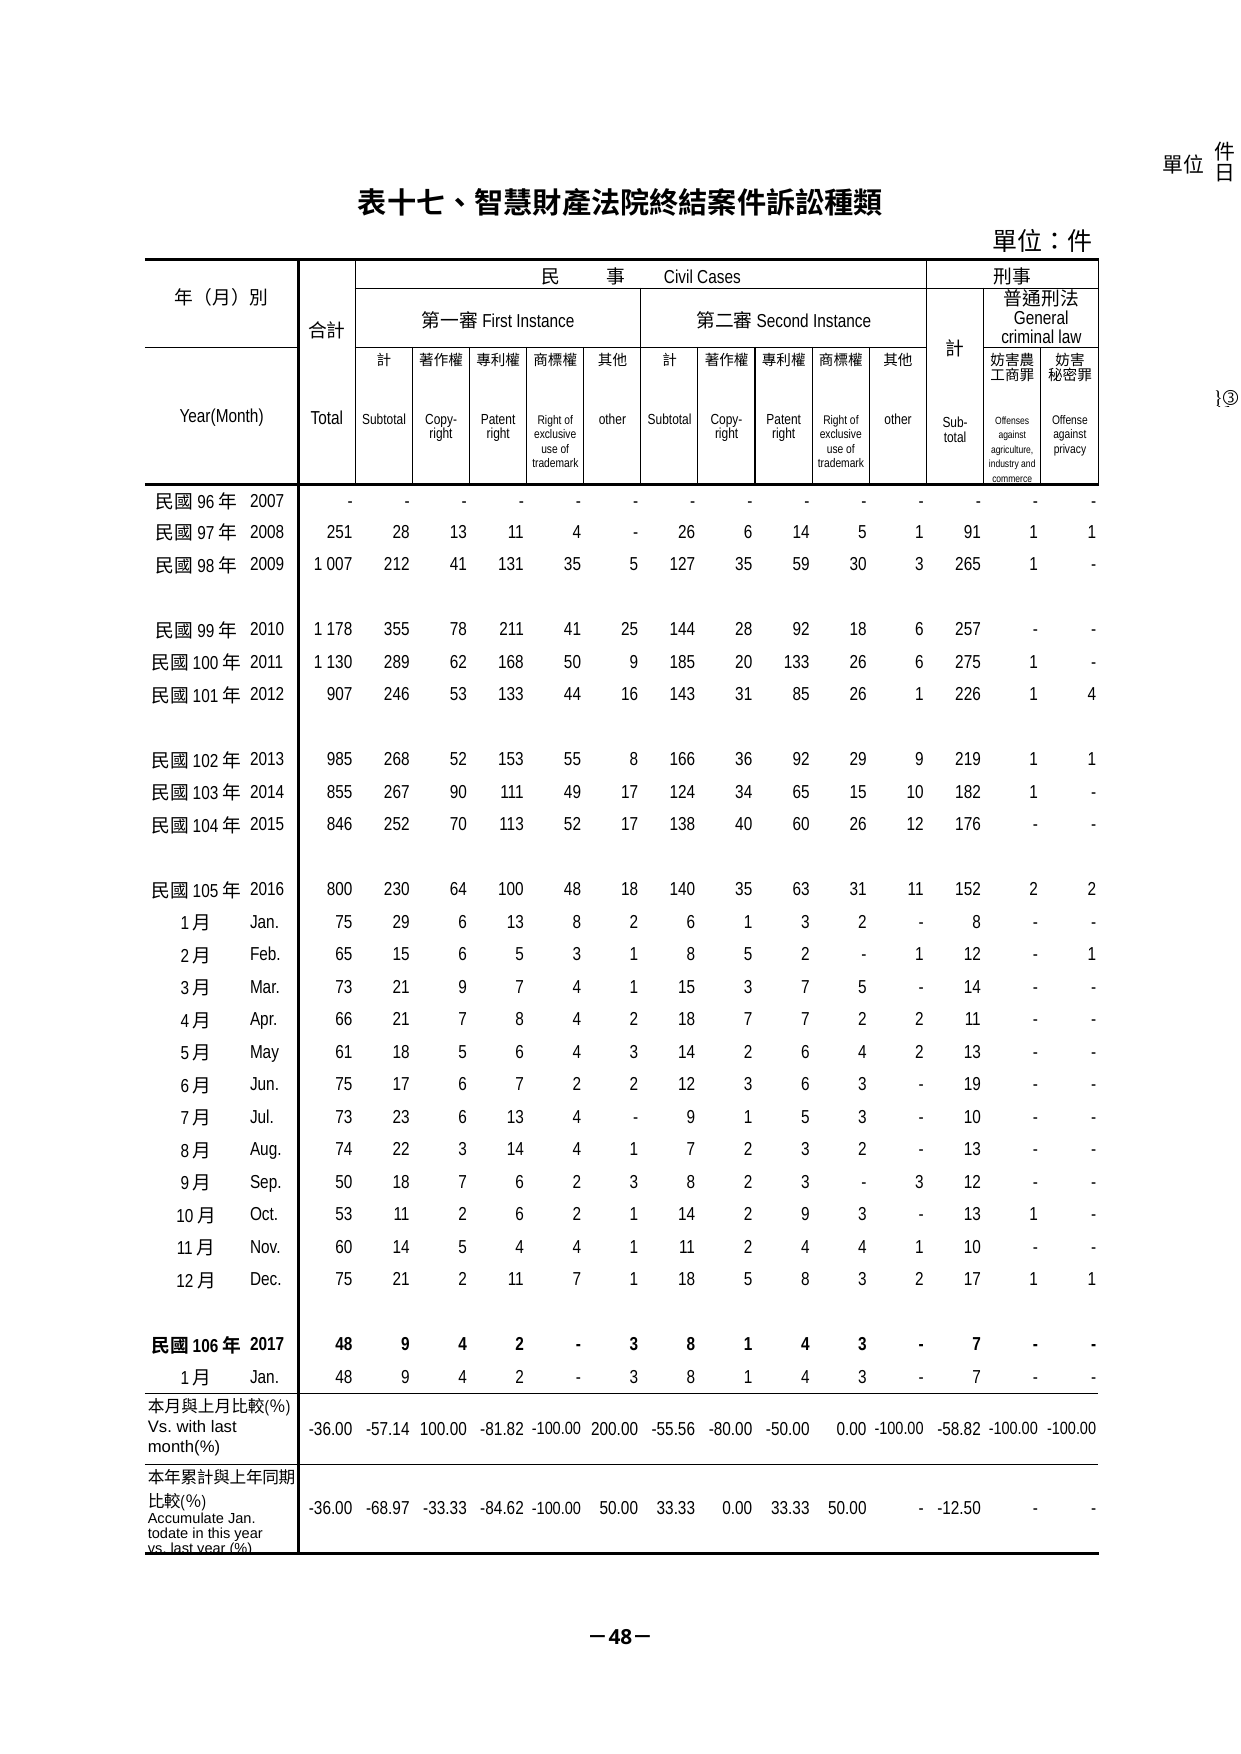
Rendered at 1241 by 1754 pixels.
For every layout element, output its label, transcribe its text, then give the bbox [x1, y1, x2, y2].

table_cell 33.33 [755, 1465, 812, 1552]
table_cell 251 [300, 515, 355, 548]
table_cell 1 [869, 1230, 926, 1263]
table_cell 2013 [247, 743, 297, 775]
table_cell 12 [926, 1165, 983, 1198]
table_cell 2012 [247, 678, 297, 710]
table_cell - [869, 905, 926, 938]
table_cell 275 [926, 645, 983, 678]
table_cell [355, 580, 412, 613]
table_cell [984, 840, 1041, 873]
table_cell 4 [755, 1328, 812, 1360]
table_cell 5 [755, 1100, 812, 1133]
table_cell 2 [526, 1165, 583, 1198]
table_cell 9 [755, 1198, 812, 1230]
table_cell 2 [984, 873, 1041, 905]
table_cell 36 [698, 743, 755, 775]
table_cell 6 [641, 905, 698, 938]
table_cell 2 [412, 1263, 469, 1295]
table_cell 1 [584, 938, 641, 970]
table_cell - [1041, 1328, 1099, 1360]
table_cell 5 [469, 938, 526, 970]
table_cell 28 [698, 613, 755, 645]
table_cell - [1041, 1230, 1099, 1263]
table_cell - [300, 486, 355, 515]
table_cell -12.50 [926, 1465, 983, 1552]
table_cell [755, 710, 812, 743]
table_cell 211 [469, 613, 526, 645]
table_cell 1 178 [300, 613, 355, 645]
table_cell 2 [469, 1360, 526, 1393]
table_cell - [1041, 1133, 1099, 1165]
table_cell -50.00 [755, 1394, 812, 1463]
table_cell - [1041, 1035, 1099, 1068]
table_cell 92 [755, 743, 812, 775]
table_cell 176 [926, 808, 983, 840]
table_cell -100.00 [984, 1394, 1041, 1463]
table_cell 民國 99年 [145, 613, 247, 645]
table_cell [584, 840, 641, 873]
table_cell 8 [526, 905, 583, 938]
table_cell 73 [300, 970, 355, 1003]
table_cell [145, 710, 247, 743]
table_cell 5 [412, 1230, 469, 1263]
table_cell 4 [526, 515, 583, 548]
table_cell 2 [812, 1003, 869, 1035]
table_cell 14 [641, 1035, 698, 1068]
table_cell 15 [355, 938, 412, 970]
table_cell - [355, 486, 412, 515]
table_cell 7 [526, 1263, 583, 1295]
table_cell Sep. [247, 1165, 297, 1198]
table_cell - [469, 486, 526, 515]
table_cell 2 [869, 1035, 926, 1068]
table_cell 3 [755, 905, 812, 938]
table_cell [300, 840, 355, 873]
table_cell -80.00 [698, 1394, 755, 1463]
table_cell [984, 1295, 1041, 1328]
table_cell 35 [526, 548, 583, 580]
table_cell 3 [812, 1328, 869, 1360]
table_cell - [984, 905, 1041, 938]
table_cell Jun. [247, 1068, 297, 1100]
table_cell - [1041, 548, 1099, 580]
table_cell 19 [926, 1068, 983, 1100]
table_cell 13 [412, 515, 469, 548]
table_cell 其他 other [584, 348, 640, 483]
table_cell [355, 1295, 412, 1328]
table_cell 52 [412, 743, 469, 775]
table_cell 26 [812, 808, 869, 840]
table_cell 2 [584, 905, 641, 938]
table_cell 26 [812, 678, 869, 710]
table_cell 著作權 Copy- right [698, 348, 754, 483]
table_cell 2 [469, 1328, 526, 1360]
table_cell [926, 1295, 983, 1328]
table_cell 33.33 [641, 1465, 698, 1552]
table_cell [526, 1295, 583, 1328]
table_cell 2 [1041, 873, 1099, 905]
table_cell 246 [355, 678, 412, 710]
table_cell 182 [926, 775, 983, 808]
table_cell 2 [869, 1263, 926, 1295]
table_cell -84.62 [469, 1465, 526, 1552]
table_cell 其他 other [870, 348, 926, 483]
table_cell [1041, 1295, 1099, 1328]
table_cell 本月與上月比較(％) Vs. with last month(%) [145, 1394, 297, 1463]
table_cell [412, 1295, 469, 1328]
table_cell 60 [755, 808, 812, 840]
table_cell 64 [412, 873, 469, 905]
table_cell 257 [926, 613, 983, 645]
table_cell [1041, 840, 1099, 873]
table_cell Feb. [247, 938, 297, 970]
table_cell 1 [984, 645, 1041, 678]
table_cell - [869, 970, 926, 1003]
table_cell 12 [869, 808, 926, 840]
table_cell 4 [412, 1360, 469, 1393]
table_cell [755, 840, 812, 873]
table_cell - [526, 1360, 583, 1393]
table_cell - [869, 1100, 926, 1133]
table_cell - [584, 1100, 641, 1133]
table_cell [984, 580, 1041, 613]
table_cell -36.00 [300, 1394, 355, 1463]
table_cell - [984, 1165, 1041, 1198]
table_cell 74 [300, 1133, 355, 1165]
table_cell 6 [412, 938, 469, 970]
table_cell 12 [641, 1068, 698, 1100]
table_cell 2009 [247, 548, 297, 580]
table_cell 855 [300, 775, 355, 808]
table_cell 1 [984, 678, 1041, 710]
table_cell 18 [355, 1165, 412, 1198]
table_cell 1 [1041, 515, 1099, 548]
text 表十七、智慧財產法院終結案件訴訟種類 [148, 183, 1092, 221]
table_cell - [1041, 1360, 1099, 1393]
table_cell 21 [355, 1003, 412, 1035]
table_cell 55 [526, 743, 583, 775]
table_cell 127 [641, 548, 698, 580]
table_cell 29 [355, 905, 412, 938]
table_cell [641, 710, 698, 743]
table_cell 7 [698, 1003, 755, 1035]
table_cell 90 [412, 775, 469, 808]
table_cell - [984, 970, 1041, 1003]
table_cell 妨害 秘密罪 Offense against privacy [1041, 348, 1098, 483]
table_cell 1 [984, 743, 1041, 775]
table_cell -100.00 [526, 1394, 583, 1463]
table_cell - [869, 1068, 926, 1100]
table_cell 4 [526, 1100, 583, 1133]
table_cell - [812, 486, 869, 515]
table_cell 48 [300, 1328, 355, 1360]
table_cell -57.14 [355, 1394, 412, 1463]
table_cell 2月 [145, 938, 247, 970]
table_cell 民國 96年 [145, 486, 247, 515]
table_cell -58.82 [926, 1394, 983, 1463]
table_cell [247, 710, 297, 743]
table_cell 9月 [145, 1165, 247, 1198]
table_cell 31 [698, 678, 755, 710]
table_cell 40 [698, 808, 755, 840]
table_cell 5 [812, 970, 869, 1003]
table_cell 民國102年 [145, 743, 247, 775]
table_cell 168 [469, 645, 526, 678]
table_cell -81.82 [469, 1394, 526, 1463]
table_cell 226 [926, 678, 983, 710]
table_cell 民國104年 [145, 808, 247, 840]
table_cell - [698, 486, 755, 515]
table_cell 7 [926, 1360, 983, 1393]
table_cell 7 [755, 1003, 812, 1035]
table_cell 6 [755, 1068, 812, 1100]
table_cell 3 [812, 1100, 869, 1133]
table_cell 21 [355, 970, 412, 1003]
table_cell 2014 [247, 775, 297, 808]
table_cell 2010 [247, 613, 297, 645]
table_cell 9 [355, 1360, 412, 1393]
table_cell 41 [526, 613, 583, 645]
table_cell 252 [355, 808, 412, 840]
table_cell 265 [926, 548, 983, 580]
table_cell 民國 97年 [145, 515, 247, 548]
table_cell - [1041, 808, 1099, 840]
table_cell 5 [698, 938, 755, 970]
table_cell [469, 840, 526, 873]
table_cell - [1041, 1165, 1099, 1198]
table_cell 8 [469, 1003, 526, 1035]
table_cell 35 [698, 873, 755, 905]
table_cell 144 [641, 613, 698, 645]
table_cell 100 [469, 873, 526, 905]
table_cell 5 [698, 1263, 755, 1295]
table_cell 7 [755, 970, 812, 1003]
table_cell [698, 710, 755, 743]
table_cell [869, 1295, 926, 1328]
table_cell 11 [469, 515, 526, 548]
table_cell [698, 580, 755, 613]
table_cell 2 [698, 1230, 755, 1263]
table_cell 11月 [145, 1230, 247, 1263]
table_cell 6 [469, 1198, 526, 1230]
table_cell 2017 [247, 1328, 297, 1360]
table_cell 4 [526, 1003, 583, 1035]
table_cell [145, 840, 247, 873]
table_cell 11 [869, 873, 926, 905]
table_cell 18 [641, 1263, 698, 1295]
table_cell 10 [926, 1230, 983, 1263]
table_cell - [869, 1465, 926, 1552]
table_cell Oct. [247, 1198, 297, 1230]
table_cell 15 [812, 775, 869, 808]
table_cell 3 [755, 1165, 812, 1198]
table_cell 1 [984, 1198, 1041, 1230]
table_cell 1 [698, 1100, 755, 1133]
table_cell [584, 1295, 641, 1328]
table_cell 3 [869, 548, 926, 580]
table_cell 0.00 [698, 1465, 755, 1552]
table_cell 4月 [145, 1003, 247, 1035]
table_cell -36.00 [300, 1465, 355, 1552]
table_cell 民國105年 [145, 873, 247, 905]
table_cell 1 [984, 775, 1041, 808]
table_cell 48 [300, 1360, 355, 1393]
table_cell -68.97 [355, 1465, 412, 1552]
table_cell 63 [755, 873, 812, 905]
table_cell 111 [469, 775, 526, 808]
table_cell - [1041, 970, 1099, 1003]
table_cell 商標權 Right of exclusive use of trademark [813, 348, 869, 483]
table_cell May [247, 1035, 297, 1068]
table_cell - [526, 1328, 583, 1360]
table_cell Jan. [247, 905, 297, 938]
table_cell 185 [641, 645, 698, 678]
table_cell 1月 [145, 1360, 247, 1393]
table_cell 70 [412, 808, 469, 840]
table_cell [926, 840, 983, 873]
table_cell Dec. [247, 1263, 297, 1295]
table_cell - [1041, 1100, 1099, 1133]
table_cell - [1041, 1198, 1099, 1230]
table_cell - [984, 1003, 1041, 1035]
table_cell 166 [641, 743, 698, 775]
table_cell 133 [755, 645, 812, 678]
table_cell 1 [584, 1230, 641, 1263]
table_cell 3 [812, 1068, 869, 1100]
table_cell 13 [469, 905, 526, 938]
table_cell 7 [926, 1328, 983, 1360]
table_cell - [412, 486, 469, 515]
table_cell 民國100年 [145, 645, 247, 678]
table_cell 6 [469, 1035, 526, 1068]
table_cell - [641, 486, 698, 515]
table_cell 3 [869, 1165, 926, 1198]
table_cell 17 [355, 1068, 412, 1100]
table_cell [812, 840, 869, 873]
table_cell 7月 [145, 1100, 247, 1133]
table_cell 18 [812, 613, 869, 645]
table_cell [812, 710, 869, 743]
table_cell 75 [300, 1068, 355, 1100]
table_cell [247, 840, 297, 873]
table_cell 2011 [247, 645, 297, 678]
table_cell 2015 [247, 808, 297, 840]
table_cell 138 [641, 808, 698, 840]
table_cell 6月 [145, 1068, 247, 1100]
table_cell 91 [926, 515, 983, 548]
table_cell [412, 710, 469, 743]
table_cell 13 [926, 1035, 983, 1068]
table_cell 50 [300, 1165, 355, 1198]
table_cell 4 [755, 1360, 812, 1393]
table_cell 11 [926, 1003, 983, 1035]
table_cell 2 [698, 1035, 755, 1068]
table_cell 5 [412, 1035, 469, 1068]
table_cell 230 [355, 873, 412, 905]
table_cell 18 [355, 1035, 412, 1068]
table_cell 第二審 Second Instance [641, 289, 926, 347]
table_cell [926, 580, 983, 613]
table_cell - [1041, 1003, 1099, 1035]
table_cell 143 [641, 678, 698, 710]
table_cell [355, 840, 412, 873]
table_cell 3 [812, 1198, 869, 1230]
table_cell 355 [355, 613, 412, 645]
table_cell [469, 580, 526, 613]
table_cell 民國106年 [145, 1328, 247, 1360]
table_cell 1 007 [300, 548, 355, 580]
table_cell [526, 710, 583, 743]
table_cell 4 [755, 1230, 812, 1263]
table_cell 1 [584, 970, 641, 1003]
table_cell 2016 [247, 873, 297, 905]
table_cell 75 [300, 1263, 355, 1295]
table_cell 10 [926, 1100, 983, 1133]
table_cell 民國101年 [145, 678, 247, 710]
text 表十七、智慧財產法院終結案件訴訟種類 [1162, 173, 1212, 181]
table_cell [641, 840, 698, 873]
table_cell [641, 1295, 698, 1328]
table_cell 140 [641, 873, 698, 905]
table_cell [469, 710, 526, 743]
table_cell 1 [698, 1328, 755, 1360]
table_cell 75 [300, 905, 355, 938]
table_cell [355, 710, 412, 743]
table_cell 6 [412, 1068, 469, 1100]
table_cell 60 [300, 1230, 355, 1263]
table_cell 14 [641, 1198, 698, 1230]
table_cell 85 [755, 678, 812, 710]
table_cell [247, 1295, 297, 1328]
table_cell 6 [412, 905, 469, 938]
table_cell 131 [469, 548, 526, 580]
table_cell 59 [755, 548, 812, 580]
table_cell 3 [698, 1068, 755, 1100]
table_cell 13 [926, 1133, 983, 1165]
table_header 合計 Total [300, 261, 355, 483]
table_cell 12 [926, 938, 983, 970]
table_cell 計 Subtotal [641, 348, 697, 483]
table_cell [145, 580, 247, 613]
table_cell 2 [584, 1003, 641, 1035]
table_cell 6 [869, 613, 926, 645]
table_cell 1 [584, 1133, 641, 1165]
table_cell 14 [355, 1230, 412, 1263]
table_cell 1 [698, 1360, 755, 1393]
table_cell 1 [584, 1263, 641, 1295]
table_header 刑事 [927, 261, 1098, 288]
table_cell 著作權 Copy- right [413, 348, 469, 483]
table_cell 31 [812, 873, 869, 905]
table_cell 92 [755, 613, 812, 645]
table_cell 2 [698, 1165, 755, 1198]
table_cell 65 [755, 775, 812, 808]
table_cell 3 [412, 1133, 469, 1165]
table_cell [584, 710, 641, 743]
table_cell 22 [355, 1133, 412, 1165]
table_cell 3 [755, 1133, 812, 1165]
table_cell 1 [698, 905, 755, 938]
text 單位： [1162, 148, 1212, 173]
table_cell 26 [641, 515, 698, 548]
table_cell 11 [641, 1230, 698, 1263]
table_cell 2 [755, 938, 812, 970]
table_cell 8 [584, 743, 641, 775]
table_cell 53 [412, 678, 469, 710]
table_cell 2008 [247, 515, 297, 548]
table_cell Mar. [247, 970, 297, 1003]
table_cell 3月 [145, 970, 247, 1003]
table_cell 153 [469, 743, 526, 775]
table_cell Jul. [247, 1100, 297, 1133]
table_cell 2 [412, 1198, 469, 1230]
table_cell 9 [869, 743, 926, 775]
table_header 年（月）別 [1215, 383, 1240, 407]
table_cell 商標權 Right of exclusive use of trademark [527, 348, 583, 483]
table_cell - [1041, 486, 1099, 515]
table_cell 219 [926, 743, 983, 775]
table_cell [641, 580, 698, 613]
table_cell [300, 580, 355, 613]
table_cell 普通刑法 General criminal law [984, 289, 1098, 347]
table_cell 7 [469, 970, 526, 1003]
table_cell Apr. [247, 1003, 297, 1035]
table_cell 10月 [145, 1198, 247, 1230]
table_cell Jan. [247, 1360, 297, 1393]
table_cell 28 [355, 515, 412, 548]
table_cell 907 [300, 678, 355, 710]
table_cell 9 [584, 645, 641, 678]
table_cell 計 Subtotal [356, 348, 412, 483]
table_cell [984, 710, 1041, 743]
table_cell - [1041, 905, 1099, 938]
table_cell 78 [412, 613, 469, 645]
table_cell 44 [526, 678, 583, 710]
table_cell 21 [355, 1263, 412, 1295]
table_cell 4 [526, 1133, 583, 1165]
table_cell 41 [412, 548, 469, 580]
table_cell 2 [526, 1068, 583, 1100]
table_cell - [869, 1133, 926, 1165]
table_cell - [984, 1230, 1041, 1263]
table_cell 17 [584, 775, 641, 808]
table_cell 1 [1041, 1263, 1099, 1295]
table_cell 1 [584, 1198, 641, 1230]
table_header 民 事 Civil Cases [356, 261, 926, 288]
table_cell 1 [984, 548, 1041, 580]
table_cell 2 [869, 1003, 926, 1035]
table_cell 4 [526, 1230, 583, 1263]
table_cell 9 [355, 1328, 412, 1360]
table_cell 8月 [145, 1133, 247, 1165]
table_cell 3 [584, 1328, 641, 1360]
table_cell - [984, 1465, 1041, 1552]
table_cell 30 [812, 548, 869, 580]
table_cell 14 [755, 515, 812, 548]
table_cell 4 [812, 1035, 869, 1068]
table_cell [812, 1295, 869, 1328]
table_cell 6 [698, 515, 755, 548]
table_cell - [984, 1360, 1041, 1393]
table_cell 17 [584, 808, 641, 840]
table_cell 62 [412, 645, 469, 678]
table_cell - [984, 1035, 1041, 1068]
table_cell 7 [469, 1068, 526, 1100]
table_cell 本年累計與上年同期比較(％) Accumulate Jan. todate in this year vs. last year (%) [145, 1465, 297, 1552]
table_cell - [812, 1165, 869, 1198]
table_header 年（月）別 [145, 261, 297, 347]
table_cell 14 [926, 970, 983, 1003]
table_cell 26 [812, 645, 869, 678]
table_cell 18 [641, 1003, 698, 1035]
table_cell 25 [584, 613, 641, 645]
table_cell 200.00 [584, 1394, 641, 1463]
table_cell 2007 [247, 486, 297, 515]
table_cell - [984, 938, 1041, 970]
table_cell - [812, 938, 869, 970]
table_cell 9 [641, 1100, 698, 1133]
table_cell - [584, 515, 641, 548]
table_cell 73 [300, 1100, 355, 1133]
table_cell [412, 840, 469, 873]
table_cell 第一審 First Instance [356, 289, 640, 347]
table_cell [247, 580, 297, 613]
table_cell 計 Sub- total [927, 289, 983, 483]
table_cell 8 [641, 1165, 698, 1198]
table_cell 5 [584, 548, 641, 580]
table_cell 2 [812, 905, 869, 938]
table_cell 66 [300, 1003, 355, 1035]
table_cell [812, 580, 869, 613]
table_cell - [755, 486, 812, 515]
table_cell [584, 580, 641, 613]
text 件日 [1212, 141, 1240, 184]
table_cell 49 [526, 775, 583, 808]
table_cell 6 [869, 645, 926, 678]
table_cell 18 [584, 873, 641, 905]
table_cell [526, 580, 583, 613]
table_cell 7 [412, 1165, 469, 1198]
table_cell - [1041, 1464, 1099, 1552]
table_cell -100.00 [869, 1394, 926, 1463]
table_cell 4 [412, 1328, 469, 1360]
table_cell - [1041, 645, 1099, 678]
table_cell 65 [300, 938, 355, 970]
table_cell - [869, 1328, 926, 1360]
table_cell 8 [641, 1328, 698, 1360]
table_cell 1 [869, 515, 926, 548]
table_cell 4 [469, 1230, 526, 1263]
table_cell 1 [869, 678, 926, 710]
table_cell 0.00 [812, 1394, 869, 1463]
table_cell [145, 1295, 247, 1328]
table_cell 1 [984, 515, 1041, 548]
table_cell 10 [869, 775, 926, 808]
table_cell Year(Month) [145, 348, 297, 483]
table_cell [1041, 580, 1099, 613]
table_cell 民國103年 [145, 775, 247, 808]
table_cell [698, 1295, 755, 1328]
table_cell 5 [812, 515, 869, 548]
table_cell 4 [526, 1035, 583, 1068]
table_cell 50.00 [812, 1465, 869, 1552]
table_cell 3 [812, 1360, 869, 1393]
table_cell - [984, 808, 1041, 840]
table_cell 1 130 [300, 645, 355, 678]
table_cell 61 [300, 1035, 355, 1068]
table_cell - [869, 1360, 926, 1393]
table_cell 53 [300, 1198, 355, 1230]
table_cell 2 [698, 1198, 755, 1230]
table_cell [698, 840, 755, 873]
table_cell 6 [755, 1035, 812, 1068]
table_cell 3 [584, 1165, 641, 1198]
table_cell 34 [698, 775, 755, 808]
table_cell 23 [355, 1100, 412, 1133]
table_cell 4 [1041, 678, 1099, 710]
table_cell 3 [812, 1263, 869, 1295]
table_cell - [984, 1328, 1041, 1360]
table_cell - [984, 613, 1041, 645]
table_cell 267 [355, 775, 412, 808]
table_cell 100.00 [412, 1394, 469, 1463]
table_cell 13 [926, 1198, 983, 1230]
table_cell 8 [926, 905, 983, 938]
table_cell [300, 1295, 355, 1328]
table_cell - [984, 486, 1041, 515]
table_cell 2 [584, 1068, 641, 1100]
table_cell 3 [526, 938, 583, 970]
table_cell 6 [469, 1165, 526, 1198]
table_cell 12月 [145, 1263, 247, 1295]
table_cell 50 [526, 645, 583, 678]
table_cell - [984, 1133, 1041, 1165]
table_cell 15 [641, 970, 698, 1003]
table_cell -55.56 [641, 1394, 698, 1463]
table_cell 11 [469, 1263, 526, 1295]
table_cell - [984, 1068, 1041, 1100]
table_cell 29 [812, 743, 869, 775]
table_cell 2 [526, 1198, 583, 1230]
table_cell 4 [812, 1230, 869, 1263]
table_cell 8 [755, 1263, 812, 1295]
table_cell 846 [300, 808, 355, 840]
table_cell [755, 1295, 812, 1328]
table_cell 2 [698, 1133, 755, 1165]
table_cell 13 [469, 1100, 526, 1133]
table_cell 妨害農 工商罪 Offenses against agriculture, industry and commerce [984, 348, 1040, 483]
table_cell [526, 840, 583, 873]
table_cell 20 [698, 645, 755, 678]
table_cell [869, 580, 926, 613]
table_cell 3 [584, 1360, 641, 1393]
table_cell 35 [698, 548, 755, 580]
table_cell - [584, 486, 641, 515]
table_cell - [984, 1100, 1041, 1133]
table_cell [300, 710, 355, 743]
table_cell - [869, 486, 926, 515]
table_cell 48 [526, 873, 583, 905]
table_cell 152 [926, 873, 983, 905]
table_cell 民國 98年 [145, 548, 247, 580]
table_cell Nov. [247, 1230, 297, 1263]
table_cell [412, 580, 469, 613]
table_cell Aug. [247, 1133, 297, 1165]
table_cell 52 [526, 808, 583, 840]
table_cell - [526, 486, 583, 515]
table_cell 17 [926, 1263, 983, 1295]
table_cell 8 [641, 938, 698, 970]
table_cell 6 [412, 1100, 469, 1133]
table_cell 1 [1041, 743, 1099, 775]
table_cell [469, 1295, 526, 1328]
table_cell [926, 710, 983, 743]
table_cell 8 [641, 1360, 698, 1393]
table_cell [755, 580, 812, 613]
table_cell 7 [641, 1133, 698, 1165]
table_cell 985 [300, 743, 355, 775]
table_cell 212 [355, 548, 412, 580]
table_cell 113 [469, 808, 526, 840]
table_cell 專利權 Patent right [470, 348, 526, 483]
table_cell 1月 [145, 905, 247, 938]
table_cell -33.33 [412, 1465, 469, 1552]
table_cell 專利權 Patent right [756, 348, 812, 483]
table_cell 3 [584, 1035, 641, 1068]
table_cell 9 [412, 970, 469, 1003]
table_cell 3 [698, 970, 755, 1003]
table_cell 16 [584, 678, 641, 710]
table_cell 50.00 [584, 1465, 641, 1552]
table_cell [869, 840, 926, 873]
table_cell 2 [812, 1133, 869, 1165]
table_cell 1 [869, 938, 926, 970]
table_cell 800 [300, 873, 355, 905]
table_cell - [1041, 1068, 1099, 1100]
table_cell [1041, 710, 1099, 743]
text 單位：件 [148, 221, 1092, 258]
table_cell 133 [469, 678, 526, 710]
table_cell 14 [469, 1133, 526, 1165]
table_cell -100.00 [1041, 1393, 1099, 1463]
table_cell 124 [641, 775, 698, 808]
table_cell - [869, 1198, 926, 1230]
table_cell - [1041, 775, 1099, 808]
table_cell 1 [984, 1263, 1041, 1295]
table_cell 11 [355, 1198, 412, 1230]
table_cell 289 [355, 645, 412, 678]
table_cell 5月 [145, 1035, 247, 1068]
table_cell 7 [412, 1003, 469, 1035]
table_cell 268 [355, 743, 412, 775]
table_cell [869, 710, 926, 743]
table_cell -100.00 [526, 1465, 583, 1552]
table_cell - [926, 486, 983, 515]
table_cell - [1041, 613, 1099, 645]
table_cell 4 [526, 970, 583, 1003]
table_cell 1 [1041, 938, 1099, 970]
